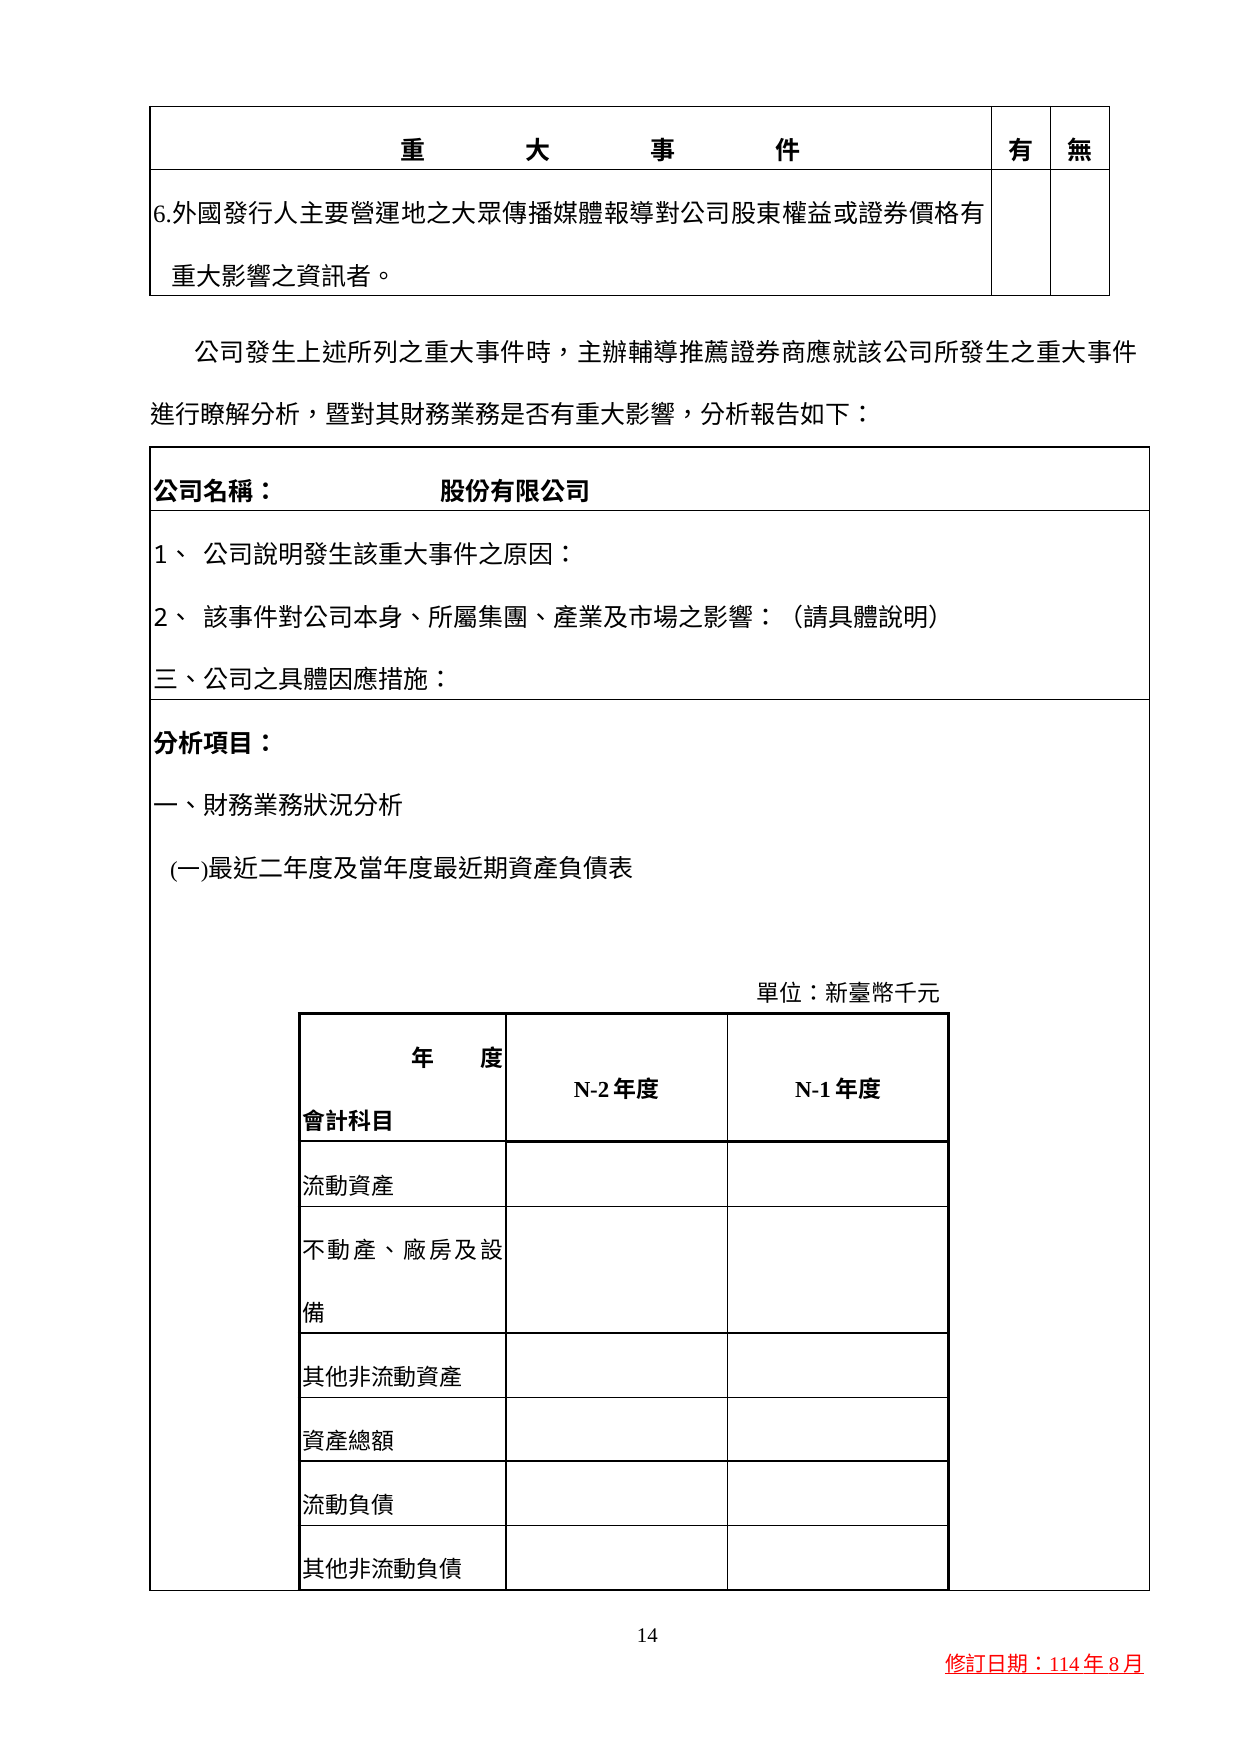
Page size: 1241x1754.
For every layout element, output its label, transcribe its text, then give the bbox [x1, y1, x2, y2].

table_cell 不動產、廠房及設備 [301, 1207, 505, 1332]
table_cell [507, 1334, 727, 1396]
table_cell [728, 1207, 947, 1332]
table_cell [728, 1526, 947, 1588]
table_cell 其他非流動資產 [301, 1334, 505, 1396]
table_cell [507, 1462, 727, 1524]
table_header 公司名稱： 股份有限公司 [151, 448, 1149, 510]
table_header N-1年度 [728, 1015, 947, 1140]
table_cell 公司說明發生該重大事件之原因： 該事件對公司本身、所屬集團、產業及市場之影響：（請具體說明） 三、公司之具體因應措施： [151, 511, 1149, 698]
table_cell [507, 1398, 727, 1460]
table_header 無 [1051, 107, 1109, 169]
table_cell [507, 1207, 727, 1332]
table_cell 流動負債 [301, 1462, 505, 1524]
table_cell 資產總額 [301, 1398, 505, 1460]
table_header N-2年度 [507, 1015, 727, 1140]
table_cell [992, 170, 1050, 295]
table_cell [507, 1526, 727, 1588]
table_header 重 大 事 件 [151, 107, 991, 169]
table_cell 分析項目： 一、財務業務狀況分析 (一)最近二年度及當年度最近期資產負債表 單位：新臺幣千元 單位：新臺幣千元 請簡要說明之(預付款項、無形資產、暫付款、其他應收款或存出保證金有大幅增加者，請說明其增加原因、交易對象及合理性，預付款項有無實質上係資金貸與他人性質者等) (二)最近二年度及當年度最近期綜合損益表 單位：新臺幣千元 單位：新臺幣千元 請簡要說明之 二、營運週轉分析-分析最近二年度及當年度最近期列示流動比率、速動比率、應收款項週轉率、存貨週轉率、負債比率及來自營業活動現金流量明細表 單位：新臺幣千元 資料來源： 註1：若有當月合併營業收入較上月及去年同期變動達50%，且金額達新臺幣30,000千元，或最近三個月之合併營業收入累積變動達100%，且差異金額達新臺幣60,000千元者，須加強分析應收帳款週轉率及存貨週轉率之變動有無異常情事。 註2：下表僅供參考，另最近三個月之負債比率皆未達60%者，無須計算。 N年截至最近一個月 單位：新臺幣千元 請簡要說明之 最近六個月內重大訊息分析（請就是否對財務業務有重大影響分析） 本中心函示應辦事項之查證情形 其他分析 (一)對該公司未來三個月預計個體及合併現金收支情形之評估意見 (下列分析不包括受限制銀行存款，並應確實評估未來現金收支與融資來源之合理性) (應注意重要子公司資金狀況有無異常情形及該公司未來三個月合併現金收支預測表編製是否合理可行。倘公司本身營運狀況不佳(例如:重要主管異動頻繁、持續虧損、週轉情形或現金收支情形不佳與銀行可使用融資額度不足等，請綜合評估各項營運指標)，且轉投資比重較高者，亦應注意該公司現金收支預測表編製之合理性。) N年 月至 月之個體現金收支預測表 單位：新臺幣千元 資料來源： N年 月至 月之合併現金收支預測表 單位：新臺幣千元 資料來源： 請簡要說明之 (二)該公司及其子公司目前銀行可使用融資額度情形之評估意見 (應列明借款之限制條件) 單位：新臺幣千元 註：即放款到期時，無需自行匯入資金還款，如應收帳款及票據融資等 請簡要說明之(即將於二個月內到期之重大融資合約，應一併說明該公司之辦理續約情形或因應措施) (三)對該公司具體改善措施說明之評估意見 六、分析結論 [151, 700, 1149, 1590]
table_cell [728, 1398, 947, 1460]
text 公司發生上述所列之重大事件時，主辦輔導推薦證券商應就該公司所發生之重大事件進行瞭解分析，暨對其財務業務是否有重大影響，分析報告如下： [150, 309, 1139, 434]
table_cell [507, 1143, 727, 1206]
table_cell [1051, 170, 1109, 295]
table_cell [728, 1143, 947, 1206]
table_cell [728, 1334, 947, 1396]
table_cell [728, 1462, 947, 1524]
table_cell 其他非流動負債 [301, 1526, 505, 1588]
table_header 有 [992, 107, 1050, 169]
table_header 年 度 會計科目 [301, 1015, 505, 1140]
table_cell 6.外國發行人主要營運地之大眾傳播媒體報導對公司股東權益或證券價格有重大影響之資訊者。 [151, 170, 991, 295]
table_cell 流動資產 [301, 1142, 505, 1206]
